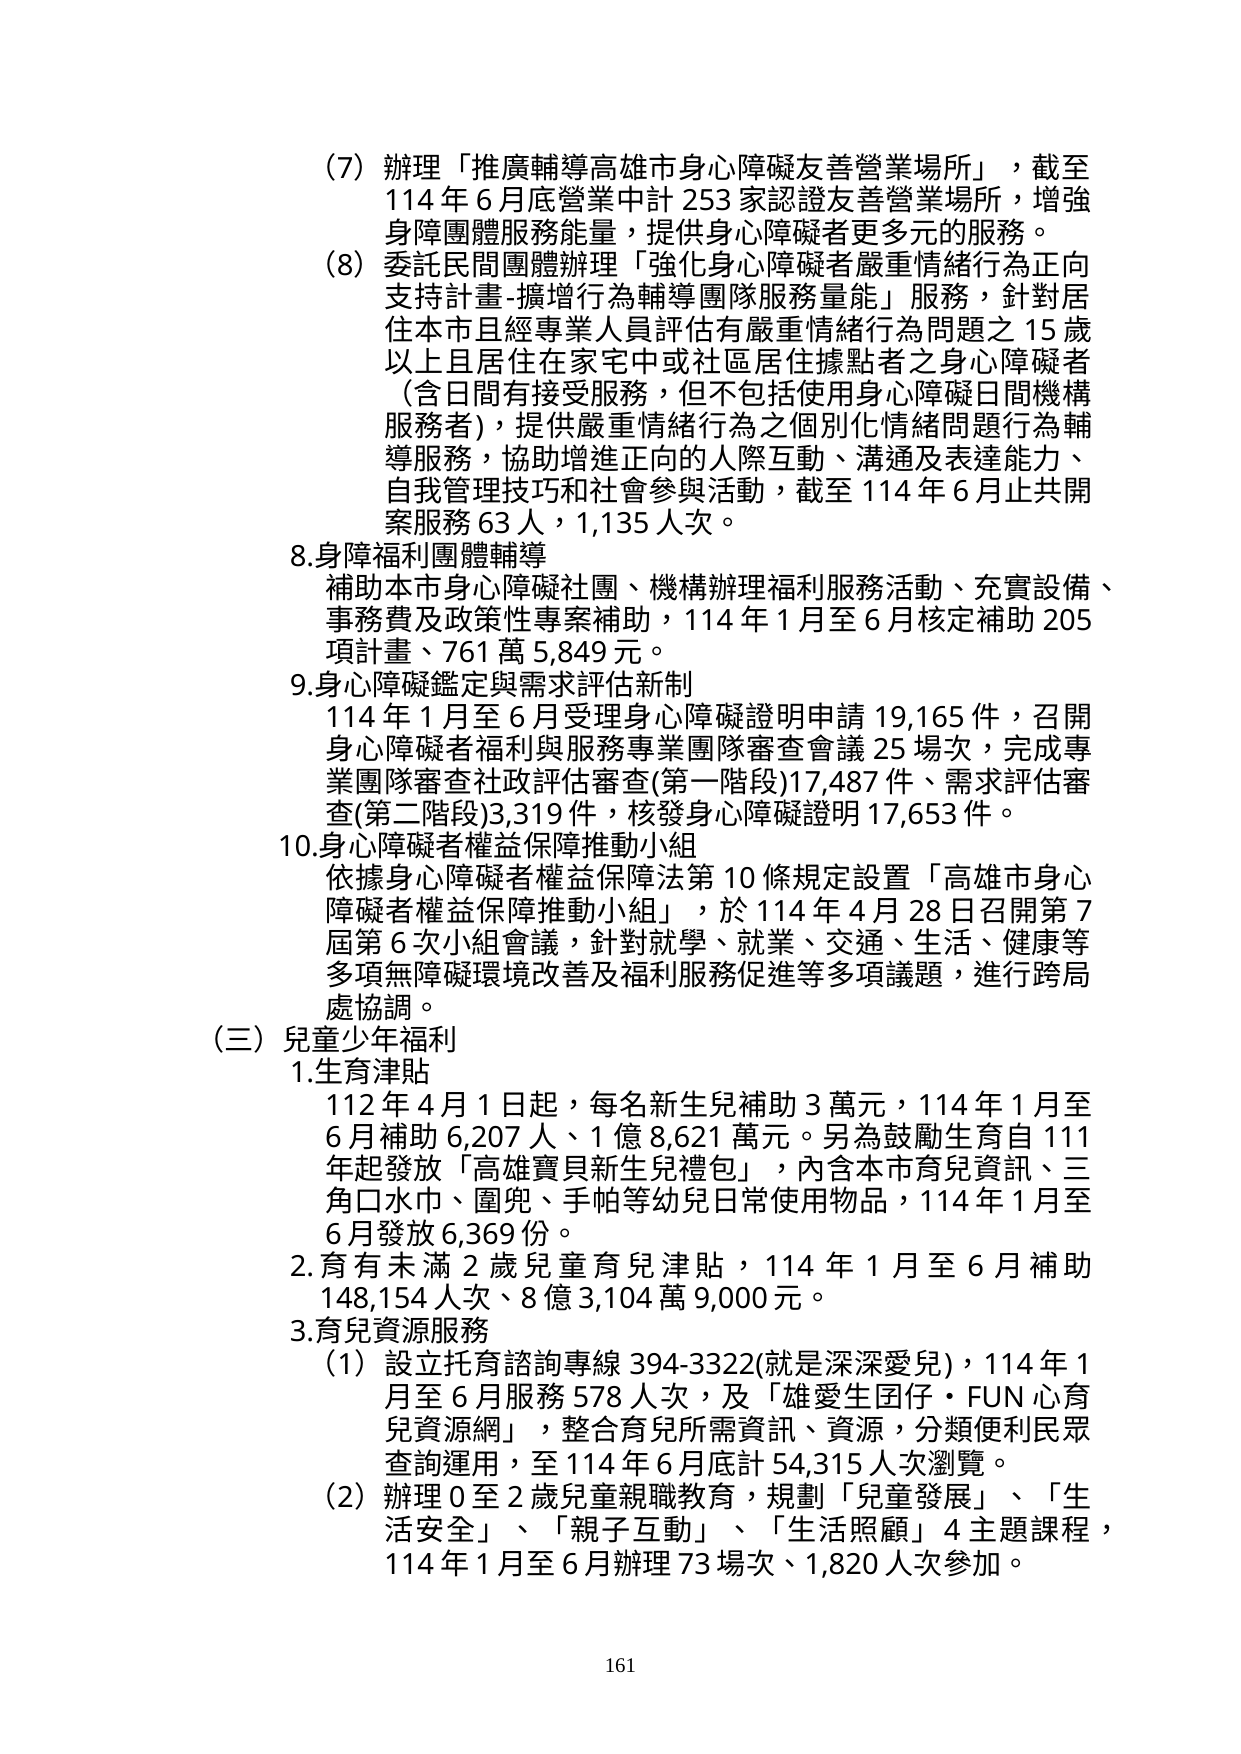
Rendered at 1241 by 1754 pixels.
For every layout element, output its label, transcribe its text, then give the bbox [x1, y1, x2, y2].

text 112年4月1日起，每名新生兒補助3萬元，114年1月至6月補助6,207人、1億8,621萬元。另為鼓勵生育自111年起發放「高雄寶貝新生兒禮包」，內含本市育兒資訊、三角口水巾、圍兜、手帕等幼兒日常使用物品，114年1月至6月發放6,369份。 [325, 1089, 1092, 1251]
text 3.育兒資源服務 [289, 1315, 1092, 1347]
text 10.身心障礙者權益保障推動小組 [278, 831, 1092, 863]
text 114年1月至6月受理身心障礙證明申請19,165件，召開身心障礙者福利與服務專業團隊審查會議25場次，完成專業團隊審查社政評估審查(第一階段)17,487件、需求評估審查(第二階段)3,319件，核發身心障礙證明17,653件。 [325, 702, 1092, 831]
text 依據身心障礙者權益保障法第10條規定設置「高雄市身心障礙者權益保障推動小組」，於114年4月28日召開第7屆第6次小組會議，針對就學、就業、交通、生活、健康等多項無障礙環境改善及福利服務促進等多項議題，進行跨局處協調。 [325, 863, 1092, 1024]
text （8）委託民間團體辦理「強化身心障礙者嚴重情緒行為正向支持計畫-擴增行為輔導團隊服務量能」服務，針對居住本市且經專業人員評估有嚴重情緒行為問題之15歲以上且居住在家宅中或社區居住據點者之身心障礙者（含日間有接受服務，但不包括使用身心障礙日間機構服務者)，提供嚴重情緒行為之個別化情緒問題行為輔導服務，協助增進正向的人際互動、溝通及表達能力、自我管理技巧和社會參與活動，截至114年6月止共開案服務63人，1,135人次。 [307, 249, 1092, 540]
text （1）設立托育諮詢專線394-3322(就是深深愛兒)，114年1月至6月服務578人次，及「雄愛生囝仔‧FUN心育兒資源網」，整合育兒所需資訊、資源，分類便利民眾查詢運用，至114年6月底計54,315人次瀏覽。 [307, 1347, 1092, 1481]
text 2.育有未滿2歲兒童育兒津貼，114年1月至6月補助148,154人次、8億3,104萬9,000元。 [289, 1251, 1092, 1315]
text （三）兒童少年福利 [195, 1024, 1092, 1057]
text （2）辦理0至2歲兒童親職教育，規劃「兒童發展」、「生活安全」、「親子互動」、「生活照顧」4主題課程，114年1月至6月辦理73場次、1,820人次參加。 [307, 1481, 1092, 1581]
text 補助本市身心障礙社團、機構辦理福利服務活動、充實設備、事務費及政策性專案補助，114年1月至6月核定補助205項計畫、761萬5,849元。 [325, 572, 1092, 669]
text 9.身心障礙鑑定與需求評估新制 [289, 669, 1092, 702]
text （7）辦理「推廣輔導高雄市身心障礙友善營業場所」，截至114年6月底營業中計253家認證友善營業場所，增強身障團體服務能量，提供身心障礙者更多元的服務。 [307, 153, 1092, 249]
text 1.生育津貼 [289, 1057, 1092, 1089]
text 8.身障福利團體輔導 [289, 540, 1092, 572]
